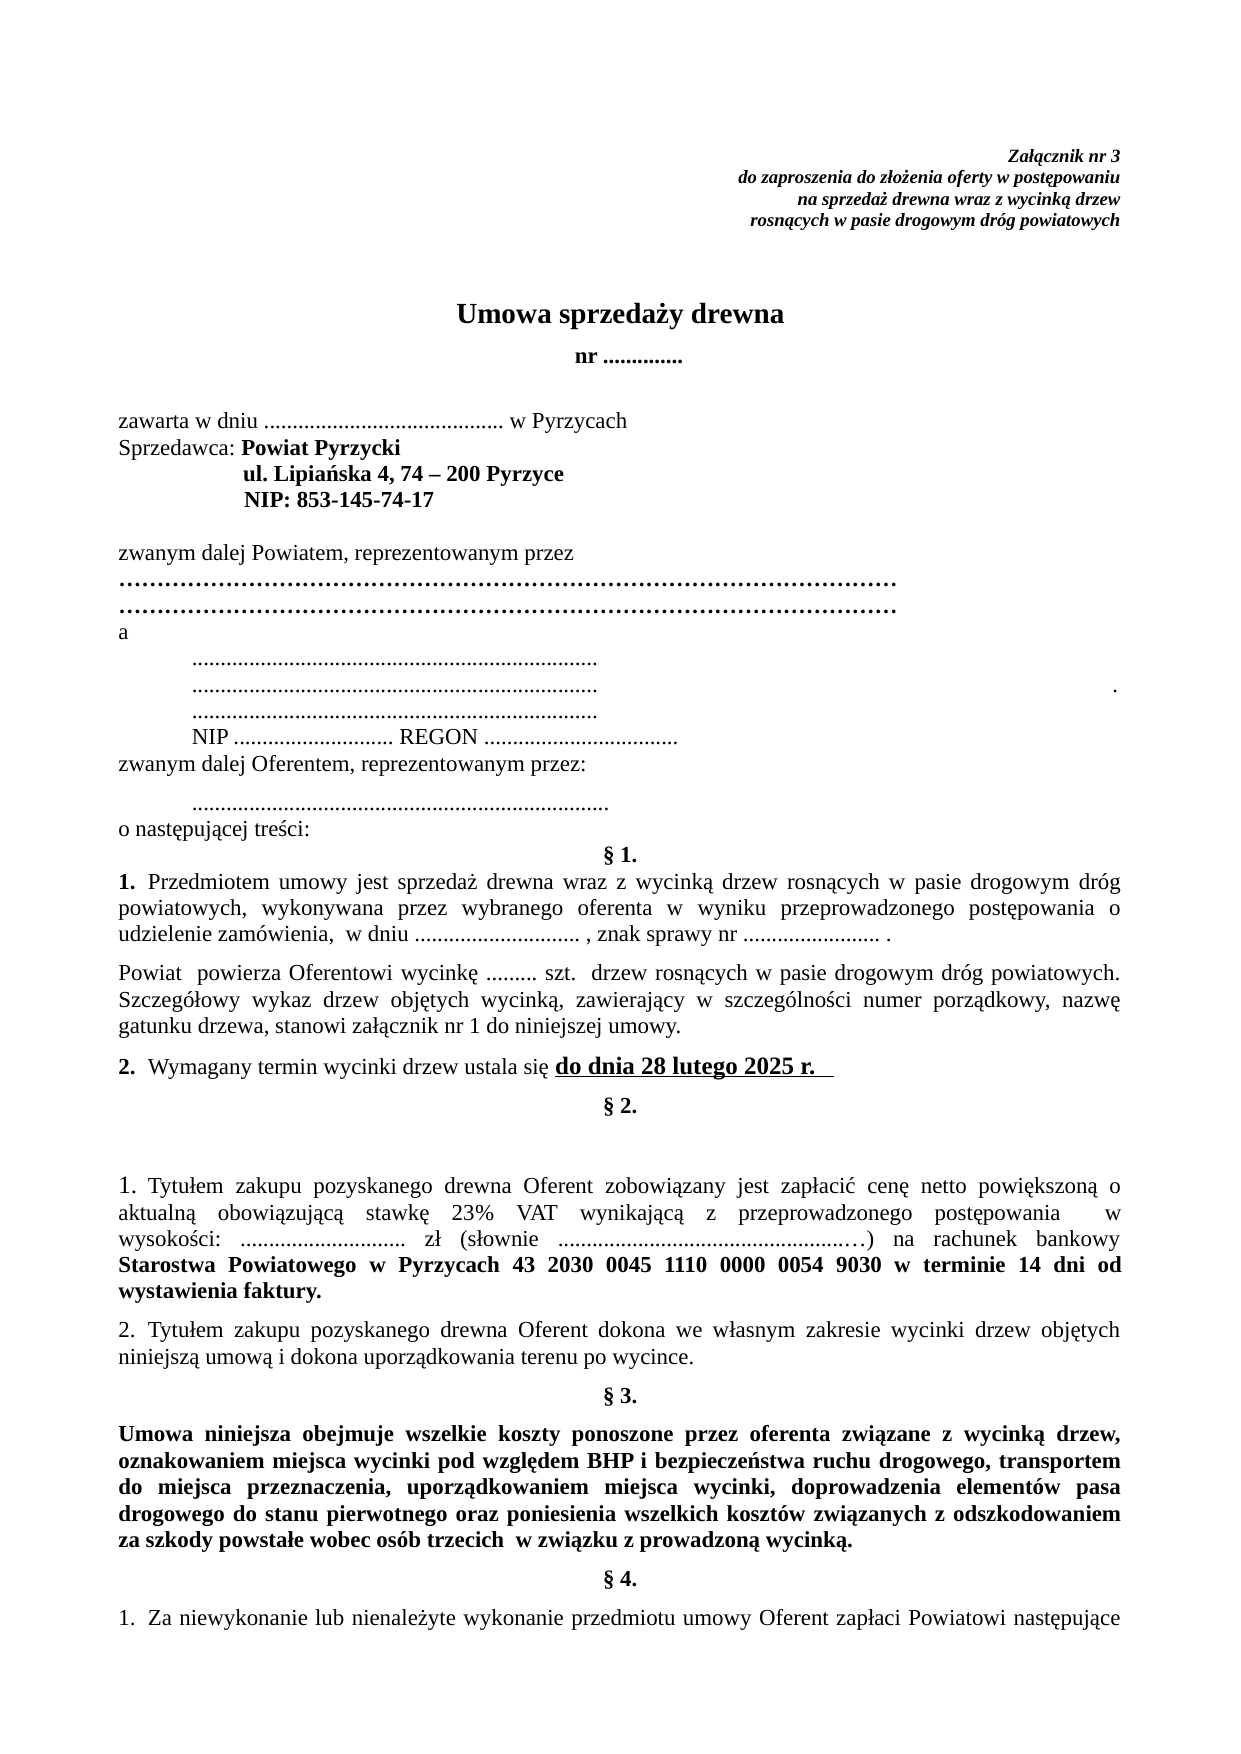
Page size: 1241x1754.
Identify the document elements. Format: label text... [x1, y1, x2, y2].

text ....................................................................... ....................................................................... . ....................................................................... [118, 644, 1122, 723]
text Załącznik nr 3 [118, 144, 1122, 166]
text Umowa sprzedaży drewna [118, 296, 1122, 329]
text Umowa niniejsza obejmuje wszelkie koszty ponoszone przez oferenta związane z wycinką drzew, oznakowaniem miejsca wycinki pod względem BHP i bezpieczeństwa ruchu drogowego, transportem do miejsca przeznaczenia, uporządkowaniem miejsca wycinki, doprowadzenia elementów pasa drogowego do stanu pierwotnego oraz poniesienia wszelkich kosztów związanych z odszkodowaniem za szkody powstałe wobec osób trzecich w związku z prowadzoną wycinką. [118, 1421, 1122, 1552]
text zwanym dalej Powiatem, reprezentowanym przez [118, 539, 1122, 565]
text a [118, 618, 1122, 644]
text NIP ............................ REGON .................................. [118, 723, 1122, 750]
list Przedmiotem umowy jest sprzedaż drewna wraz z wycinką drzew rosnących w pasie drogowym dróg powiatowych, wykonywana przez wybranego oferenta w wyniku przeprowadzonego postępowania o udzielenie zamówienia, w dniu ............................. , znak sprawy nr ........................ . [118, 868, 1122, 947]
text nr .............. [118, 342, 1122, 368]
text 1. Za niewykonanie lub nienależyte wykonanie przedmiotu umowy Oferent zapłaci Powiatowi następujące [118, 1604, 1122, 1630]
text ………………………………………………………………………………………… [118, 592, 1122, 618]
text ......................................................................... [118, 789, 1122, 815]
list Wymagany termin wycinki drzew ustala się do dnia 28 lutego 2025 r. [118, 1051, 1122, 1079]
text § 3. [118, 1382, 1122, 1408]
text ………………………………………………………………………………………… [118, 565, 1122, 592]
text Sprzedawca: Powiat Pyrzycki [118, 433, 1122, 460]
text § 1. [118, 841, 1122, 868]
text § 2. [118, 1092, 1122, 1118]
text rosnących w pasie drogowym dróg powiatowych [118, 209, 1122, 231]
list Tytułem zakupu pozyskanego drewna Oferent dokona we własnym zakresie wycinki drzew objętych niniejszą umową i dokona uporządkowania terenu po wycince. [118, 1316, 1122, 1369]
text NIP: 853-145-74-17 [118, 486, 1122, 513]
text do zaproszenia do złożenia oferty w postępowaniu [118, 166, 1122, 188]
text § 4. [118, 1565, 1122, 1591]
text o następującej treści: [118, 815, 1122, 841]
list Tytułem zakupu pozyskanego drewna Oferent zobowiązany jest zapłacić cenę netto powiększoną o aktualną obowiązującą stawkę 23% VAT wynikającą z przeprowadzonego postępowania w wysokości: ............................. zł (słownie ..................................................…) na rachunek bankowy Starostwa Powiatowego w Pyrzycach 43 2030 0045 1110 0000 0054 9030 w terminie 14 dni od wystawienia faktury. [118, 1170, 1122, 1304]
text ul. Lipiańska 4, 74 – 200 Pyrzyce [118, 460, 1122, 486]
text na sprzedaż drewna wraz z wycinką drzew [118, 188, 1122, 209]
text Powiat powierza Oferentowi wycinkę ......... szt. drzew rosnących w pasie drogowym dróg powiatowych. Szczegółowy wykaz drzew objętych wycinką, zawierający w szczególności numer porządkowy, nazwę gatunku drzewa, stanowi załącznik nr 1 do niniejszej umowy. [118, 959, 1122, 1038]
text zwanym dalej Oferentem, reprezentowanym przez: [118, 750, 1122, 776]
text zawarta w dniu .......................................... w Pyrzycach [118, 407, 1122, 433]
